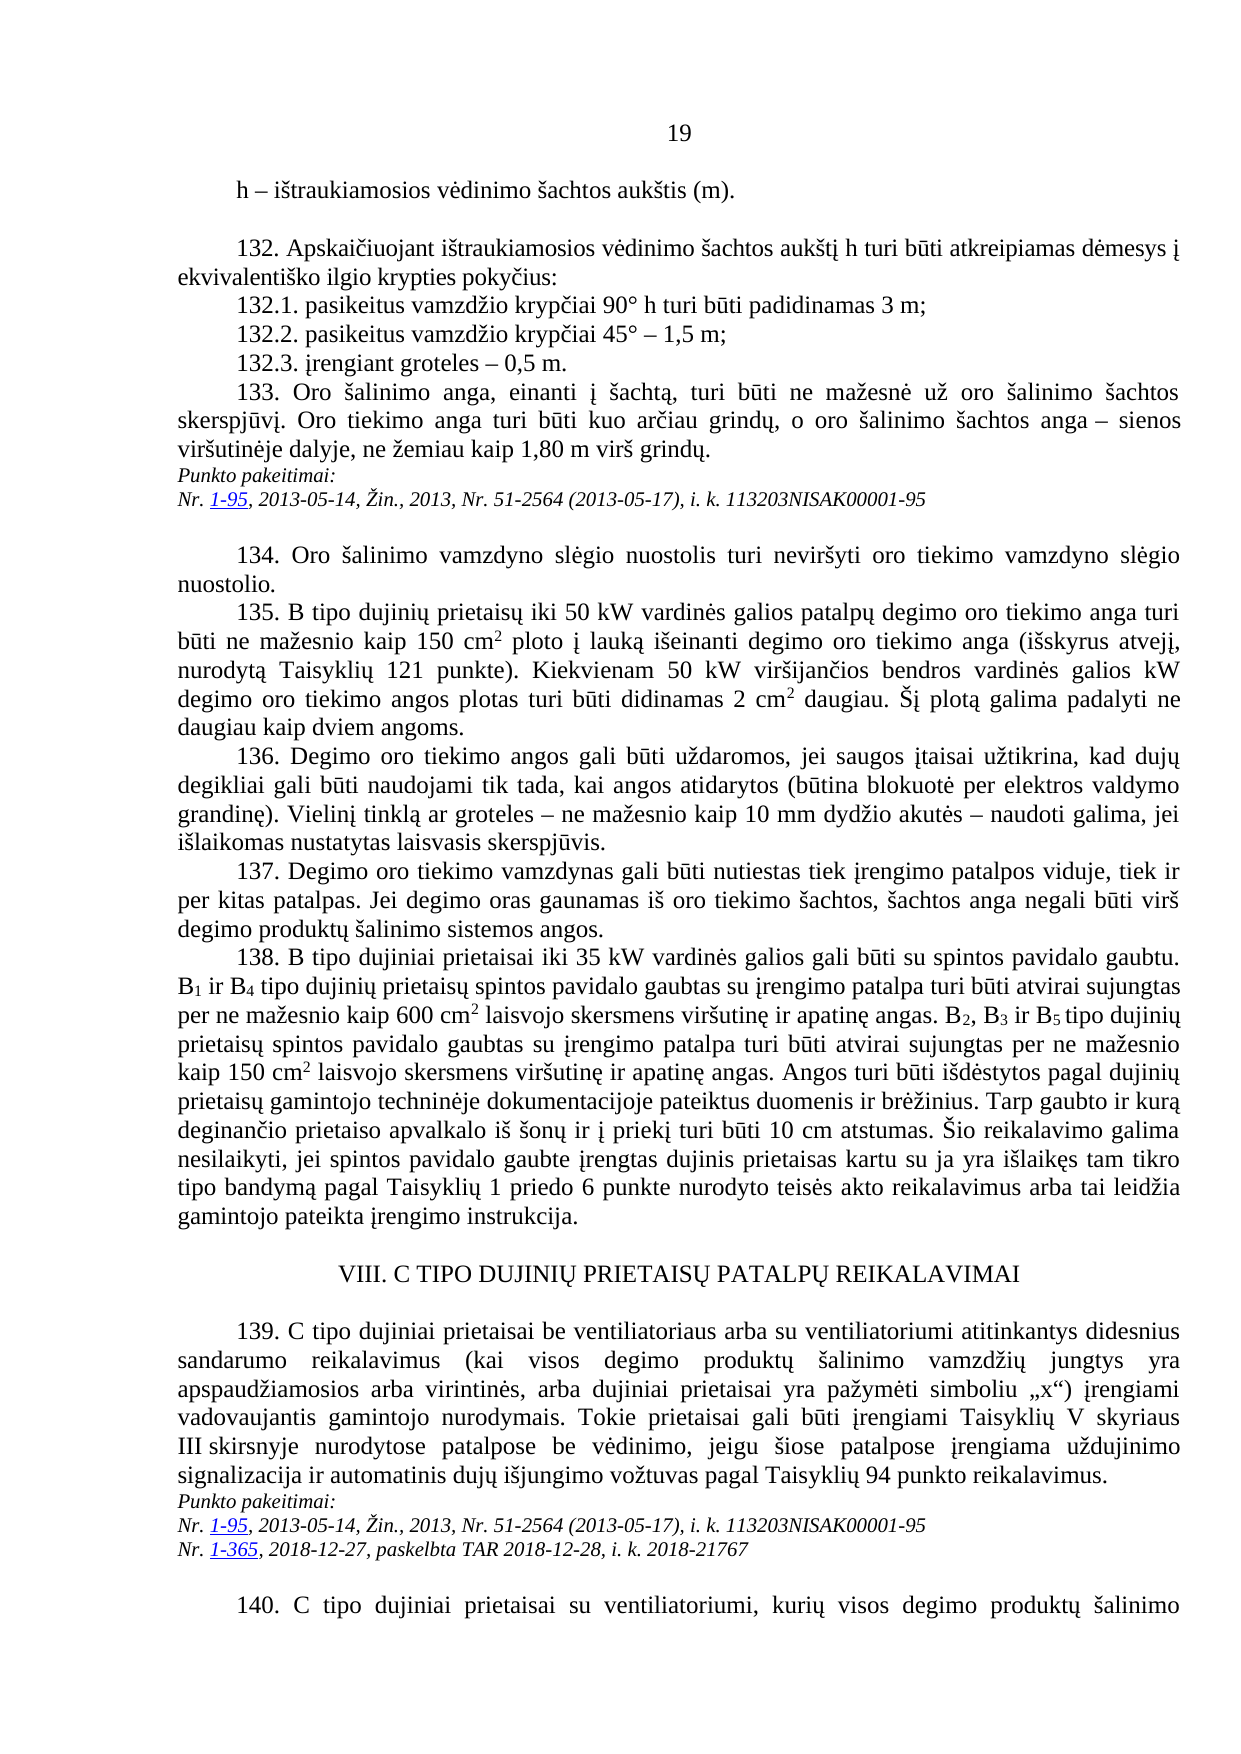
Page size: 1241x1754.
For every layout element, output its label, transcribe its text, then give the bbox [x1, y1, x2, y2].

text 132.1. pasikeitus vamzdžio krypčiai 90° h turi būti padidinamas 3 m; [177, 291, 1181, 319]
text 133. Oro šalinimo anga, einanti į šachtą, turi būti ne mažesnė už oro šalinimo šachtos skerspjūvį. Oro tiekimo anga turi būti kuo arčiau grindų, o oro šalinimo šachtos anga – sienos viršutinėje dalyje, ne žemiau kaip 1,80 m virš grindų. [177, 377, 1181, 463]
text Nr. 1-365, 2018-12-27, paskelbta TAR 2018-12-28, i. k. 2018-21767 [177, 1537, 1181, 1561]
text 137. Degimo oro tiekimo vamzdynas gali būti nutiestas tiek įrengimo patalpos viduje, tiek ir per kitas patalpas. Jei degimo oras gaunamas iš oro tiekimo šachtos, šachtos anga negali būti virš degimo produktų šalinimo sistemos angos. [177, 856, 1181, 942]
text Nr. 1-95, 2013-05-14, Žin., 2013, Nr. 51-2564 (2013-05-17), i. k. 113203NISAK00001-95 [177, 1513, 1181, 1537]
text VIII. C TIPO DUJINIŲ PRIETAISŲ PATALPŲ REIKALAVIMAI [177, 1259, 1181, 1287]
text 135. B tipo dujinių prietaisų iki 50 kW vardinės galios patalpų degimo oro tiekimo anga turi būti ne mažesnio kaip 150 cm2 ploto į lauką išeinanti degimo oro tiekimo anga (išskyrus atvejį, nurodytą Taisyklių 121 punkte). Kiekvienam 50 kW viršijančios bendros vardinės galios kW degimo oro tiekimo angos plotas turi būti didinamas 2 cm2 daugiau. Šį plotą galima padalyti ne daugiau kaip dviem angoms. [177, 597, 1181, 741]
text 132.3. įrengiant groteles – 0,5 m. [177, 348, 1181, 377]
text Nr. 1-95, 2013-05-14, Žin., 2013, Nr. 51-2564 (2013-05-17), i. k. 113203NISAK00001-95 [177, 487, 1181, 511]
text 136. Degimo oro tiekimo angos gali būti uždaromos, jei saugos įtaisai užtikrina, kad dujų degikliai gali būti naudojami tik tada, kai angos atidarytos (būtina blokuotė per elektros valdymo grandinę). Vielinį tinklą ar groteles – ne mažesnio kaip 10 mm dydžio akutės – naudoti galima, jei išlaikomas nustatytas laisvasis skerspjūvis. [177, 741, 1181, 856]
text 138. B tipo dujiniai prietaisai iki 35 kW vardinės galios gali būti su spintos pavidalo gaubtu. B1 ir B4 tipo dujinių prietaisų spintos pavidalo gaubtas su įrengimo patalpa turi būti atvirai sujungtas per ne mažesnio kaip 600 cm2 laisvojo skersmens viršutinę ir apatinę angas. B2, B3 ir B5 tipo dujinių prietaisų spintos pavidalo gaubtas su įrengimo patalpa turi būti atvirai sujungtas per ne mažesnio kaip 150 cm2 laisvojo skersmens viršutinę ir apatinę angas. Angos turi būti išdėstytos pagal dujinių prietaisų gamintojo techninėje dokumentacijoje pateiktus duomenis ir brėžinius. Tarp gaubto ir kurą deginančio prietaiso apvalkalo iš šonų ir į priekį turi būti 10 cm atstumas. Šio reikalavimo galima nesilaikyti, jei spintos pavidalo gaubte įrengtas dujinis prietaisas kartu su ja yra išlaikęs tam tikro tipo bandymą pagal Taisyklių 1 priedo 6 punkte nurodyto teisės akto reikalavimus arba tai leidžia gamintojo pateikta įrengimo instrukcija. [177, 942, 1181, 1230]
text 132.2. pasikeitus vamzdžio krypčiai 45° – 1,5 m; [177, 319, 1181, 348]
text Punkto pakeitimai: [177, 1489, 1181, 1513]
text 140. C tipo dujiniai prietaisai su ventiliatoriumi, kurių visos degimo produktų šalinimo [177, 1590, 1181, 1618]
text h – ištraukiamosios vėdinimo šachtos aukštis (m). [177, 176, 1181, 204]
text 139. C tipo dujiniai prietaisai be ventiliatoriaus arba su ventiliatoriumi atitinkantys didesnius sandarumo reikalavimus (kai visos degimo produktų šalinimo vamzdžių jungtys yra apspaudžiamosios arba virintinės, arba dujiniai prietaisai yra pažymėti simboliu „x“) įrengiami vadovaujantis gamintojo nurodymais. Tokie prietaisai gali būti įrengiami Taisyklių V skyriaus III skirsnyje nurodytose patalpose be vėdinimo, jeigu šiose patalpose įrengiama uždujinimo signalizacija ir automatinis dujų išjungimo vožtuvas pagal Taisyklių 94 punkto reikalavimus. [177, 1316, 1181, 1489]
text Punkto pakeitimai: [177, 463, 1181, 487]
text 134. Oro šalinimo vamzdyno slėgio nuostolis turi neviršyti oro tiekimo vamzdyno slėgio nuostolio. [177, 540, 1181, 597]
text 132. Apskaičiuojant ištraukiamosios vėdinimo šachtos aukštį h turi būti atkreipiamas dėmesys į ekvivalentiško ilgio krypties pokyčius: [177, 233, 1181, 291]
